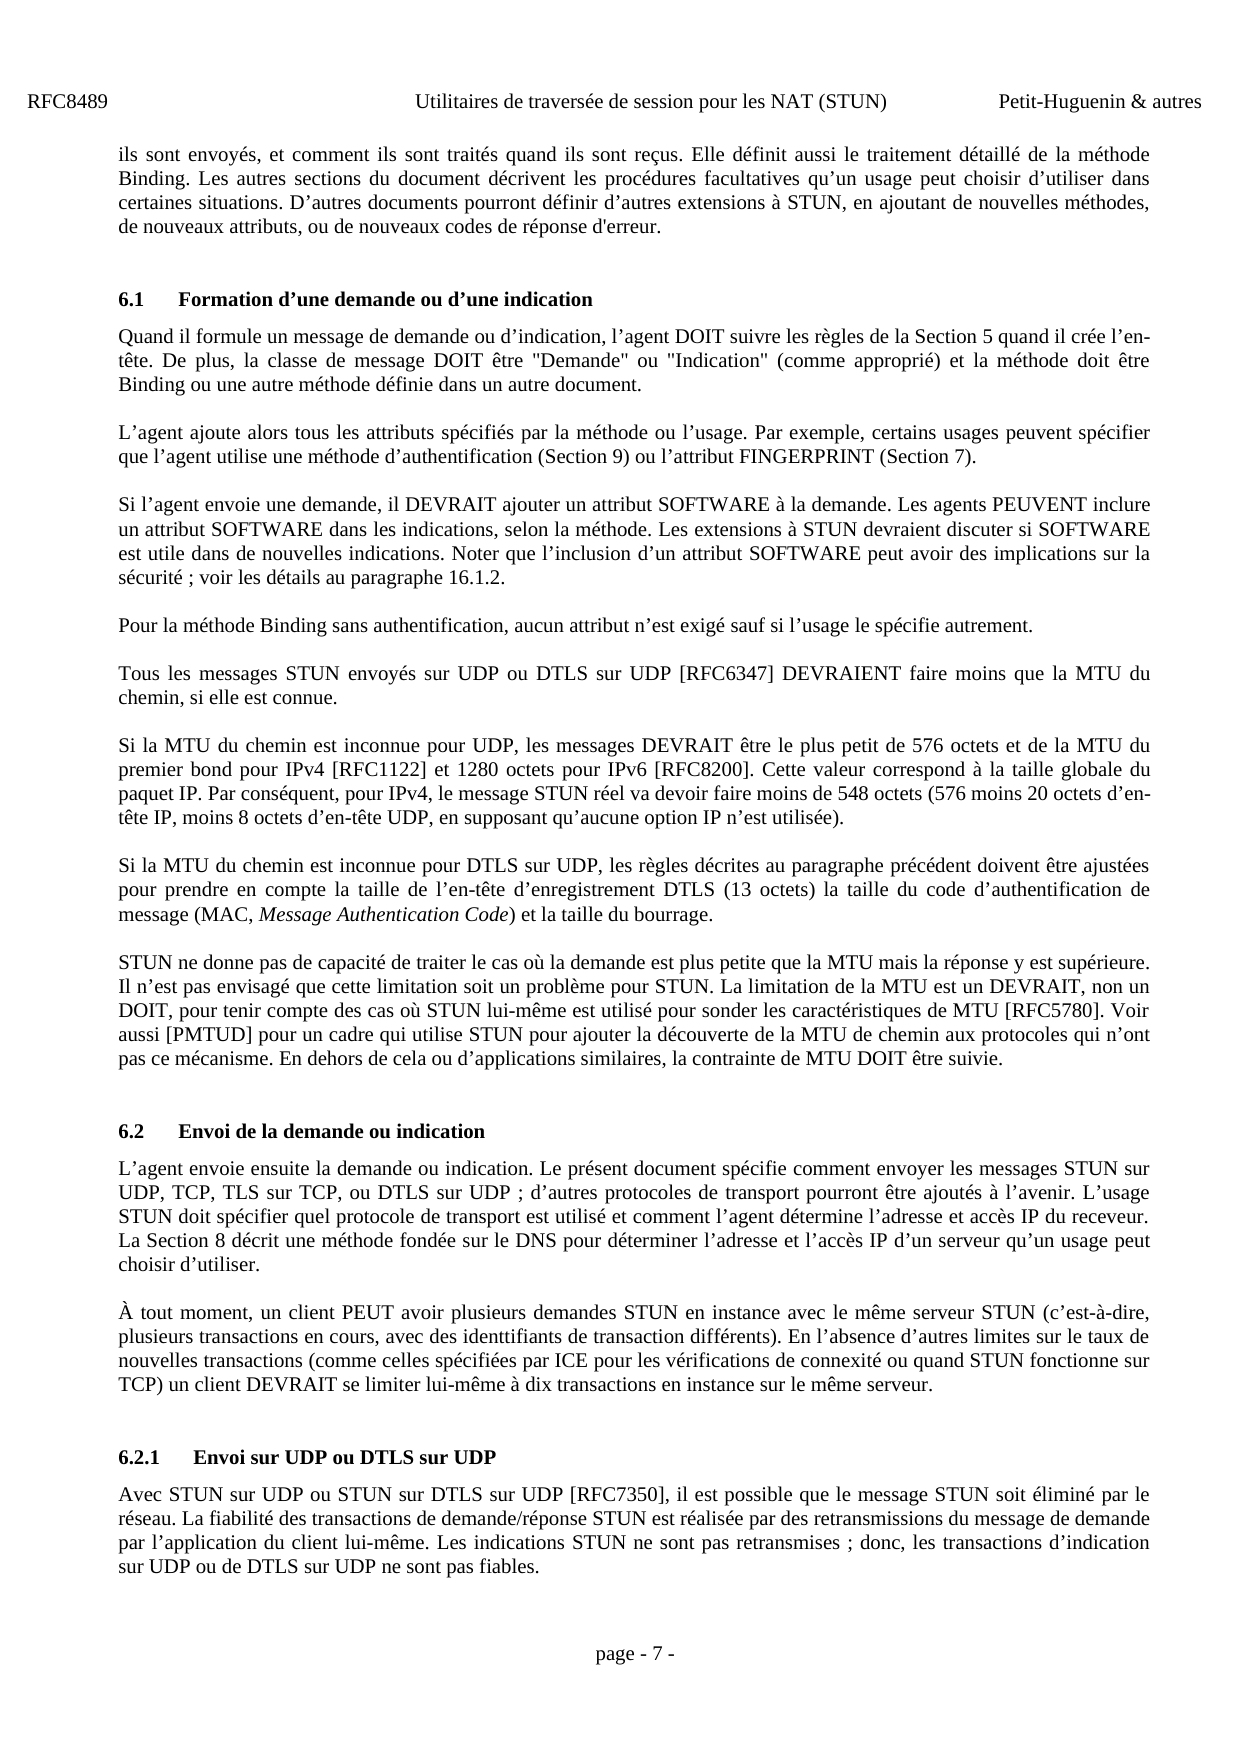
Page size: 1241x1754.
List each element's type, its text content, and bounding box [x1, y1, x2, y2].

text STUN ne donne pas de capacité de traiter le cas où la demande est plus petite que la MTU mais la réponse y est supérieure. Il n’est pas envisagé que cette limitation soit un problème pour STUN. La limitation de la MTU est un DEVRAIT, non un DOIT, pour tenir compte des cas où STUN lui-même est utilisé pour sonder les caractéristiques de MTU [RFC5780]. Voir aussi [PMTUD] pour un cadre qui utilise STUN pour ajouter la découverte de la MTU de chemin aux protocoles qui n’ont pas ce mécanisme. En dehors de cela ou d’applications similaires, la contrainte de MTU DOIT être suivie. [118, 949, 1152, 1070]
subtitle 6.2 Envoi de la demande ou indication [118, 1119, 1152, 1143]
text L’agent envoie ensuite la demande ou indication. Le présent document spécifie comment envoyer les messages STUN sur UDP, TCP, TLS sur TCP, ou DTLS sur UDP ; d’autres protocoles de transport pourront être ajoutés à l’avenir. L’usage STUN doit spécifier quel protocole de transport est utilisé et comment l’agent détermine l’adresse et accès IP du receveur. La Section 8 décrit une méthode fondée sur le DNS pour déterminer l’adresse et l’accès IP d’un serveur qu’un usage peut choisir d’utiliser. [118, 1156, 1152, 1276]
text L’agent ajoute alors tous les attributs spécifiés par la méthode ou l’usage. Par exemple, certains usages peuvent spécifier que l’agent utilise une méthode d’authentification (Section 9) ou l’attribut FINGERPRINT (Section 7). [118, 420, 1152, 468]
subtitle 6.1 Formation d’une demande ou d’une indication [118, 287, 1152, 311]
text Quand il formule un message de demande ou d’indication, l’agent DOIT suivre les règles de la Section 5 quand il crée l’en-tête. De plus, la classe de message DOIT être "Demande" ou "Indication" (comme approprié) et la méthode doit être Binding ou une autre méthode définie dans un autre document. [118, 324, 1152, 396]
text Si la MTU du chemin est inconnue pour DTLS sur UDP, les règles décrites au paragraphe précédent doivent être ajustées pour prendre en compte la taille de l’en-tête d’enregistrement DTLS (13 octets) la taille du code d’authentification de message (MAC, Message Authentication Code) et la taille du bourrage. [118, 853, 1152, 926]
subtitle 6.2.1 Envoi sur UDP ou DTLS sur UDP [118, 1445, 1152, 1469]
text Tous les messages STUN envoyés sur UDP ou DTLS sur UDP [RFC6347] DEVRAIENT faire moins que la MTU du chemin, si elle est connue. [118, 661, 1152, 709]
text Si l’agent envoie une demande, il DEVRAIT ajouter un attribut SOFTWARE à la demande. Les agents PEUVENT inclure un attribut SOFTWARE dans les indications, selon la méthode. Les extensions à STUN devraient discuter si SOFTWARE est utile dans de nouvelles indications. Noter que l’inclusion d’un attribut SOFTWARE peut avoir des implications sur la sécurité ; voir les détails au paragraphe 16.1.2. [118, 492, 1152, 589]
text Avec STUN sur UDP ou STUN sur DTLS sur UDP [RFC7350], il est possible que le message STUN soit éliminé par le réseau. La fiabilité des transactions de demande/réponse STUN est réalisée par des retransmissions du message de demande par l’application du client lui-même. Les indications STUN ne sont pas retransmises ; donc, les transactions d’indication sur UDP ou de DTLS sur UDP ne sont pas fiables. [118, 1482, 1152, 1578]
text ils sont envoyés, et comment ils sont traités quand ils sont reçus. Elle définit aussi le traitement détaillé de la méthode Binding. Les autres sections du document décrivent les procédures facultatives qu’un usage peut choisir d’utiliser dans certaines situations. D’autres documents pourront définir d’autres extensions à STUN, en ajoutant de nouvelles méthodes, de nouveaux attributs, ou de nouveaux codes de réponse d'erreur. [118, 142, 1152, 238]
text À tout moment, un client PEUT avoir plusieurs demandes STUN en instance avec le même serveur STUN (c’est-à-dire, plusieurs transactions en cours, avec des identtifiants de transaction différents). En l’absence d’autres limites sur le taux de nouvelles transactions (comme celles spécifiées par ICE pour les vérifications de connexité ou quand STUN fonctionne sur TCP) un client DEVRAIT se limiter lui-même à dix transactions en instance sur le même serveur. [118, 1300, 1152, 1396]
text Si la MTU du chemin est inconnue pour UDP, les messages DEVRAIT être le plus petit de 576 octets et de la MTU du premier bond pour IPv4 [RFC1122] et 1280 octets pour IPv6 [RFC8200]. Cette valeur correspond à la taille globale du paquet IP. Par conséquent, pour IPv4, le message STUN réel va devoir faire moins de 548 octets (576 moins 20 octets d’en-tête IP, moins 8 octets d’en-tête UDP, en supposant qu’aucune option IP n’est utilisée). [118, 733, 1152, 829]
text Pour la méthode Binding sans authentification, aucun attribut n’est exigé sauf si l’usage le spécifie autrement. [118, 613, 1152, 637]
